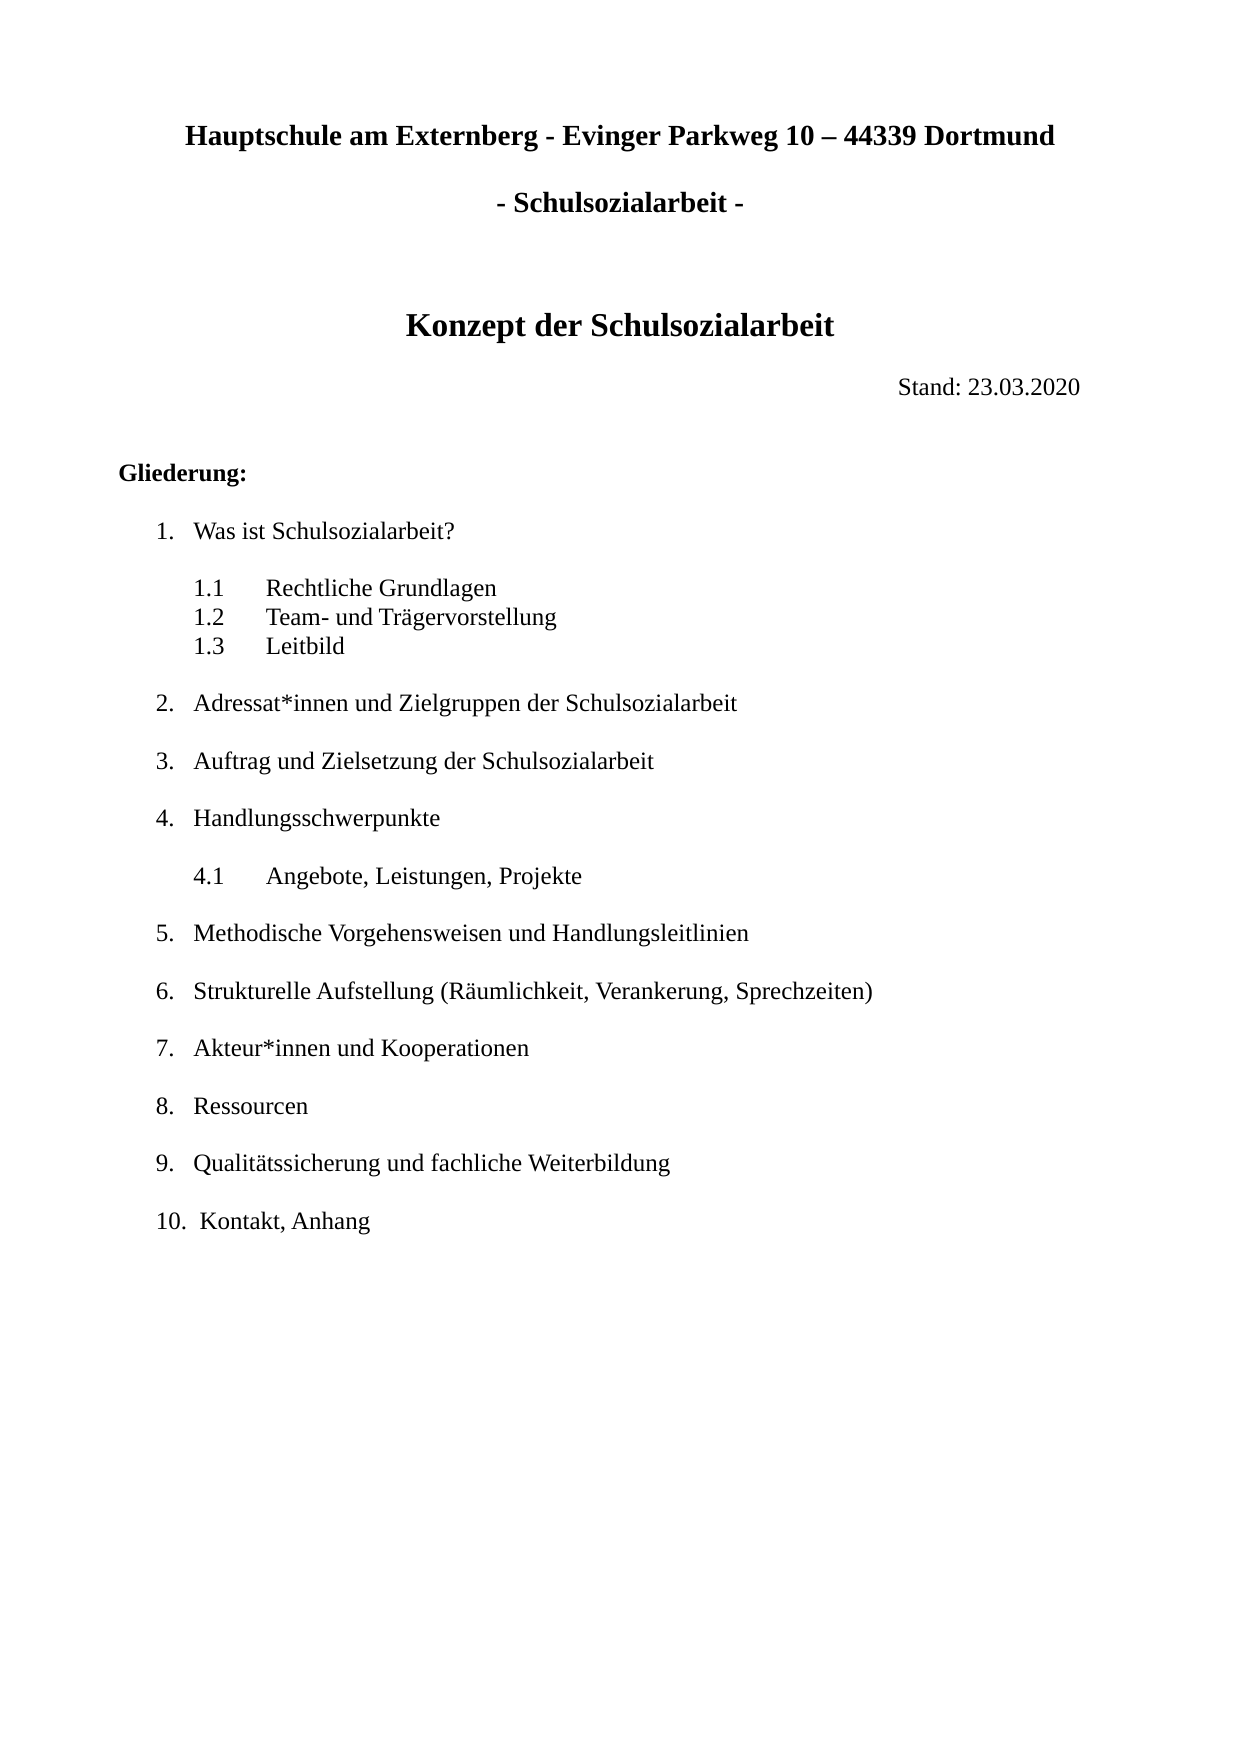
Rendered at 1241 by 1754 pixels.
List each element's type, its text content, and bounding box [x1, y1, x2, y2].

text Konzept der Schulsozialarbeit [118, 305, 1122, 343]
list Methodische Vorgehensweisen und Handlungsleitlinien [156, 918, 1122, 947]
list 1.1 Rechtliche Grundlagen [156, 573, 1122, 602]
list Auftrag und Zielsetzung der Schulsozialarbeit [156, 746, 1122, 774]
list Ressourcen [156, 1091, 1122, 1119]
text Stand: 23.03.2020 [118, 372, 1122, 401]
list 4.1 Angebote, Leistungen, Projekte [156, 861, 1122, 889]
list Qualitätssicherung und fachliche Weiterbildung [156, 1148, 1122, 1177]
list Kontakt, Anhang [156, 1206, 1122, 1234]
text Gliederung: [118, 458, 1122, 487]
list Strukturelle Aufstellung (Räumlichkeit, Verankerung, Sprechzeiten) [156, 976, 1122, 1004]
text - Schulsozialarbeit - [118, 185, 1122, 219]
list Akteur*innen und Kooperationen [156, 1033, 1122, 1062]
list Was ist Schulsozialarbeit? [156, 516, 1122, 544]
text Hauptschule am Externberg - Evinger Parkweg 10 – 44339 Dortmund [118, 118, 1122, 152]
list 1.2 Team- und Trägervorstellung [156, 602, 1122, 631]
list Adressat*innen und Zielgruppen der Schulsozialarbeit [156, 688, 1122, 717]
list 1.3 Leitbild [156, 631, 1122, 659]
list Handlungsschwerpunkte [156, 803, 1122, 832]
